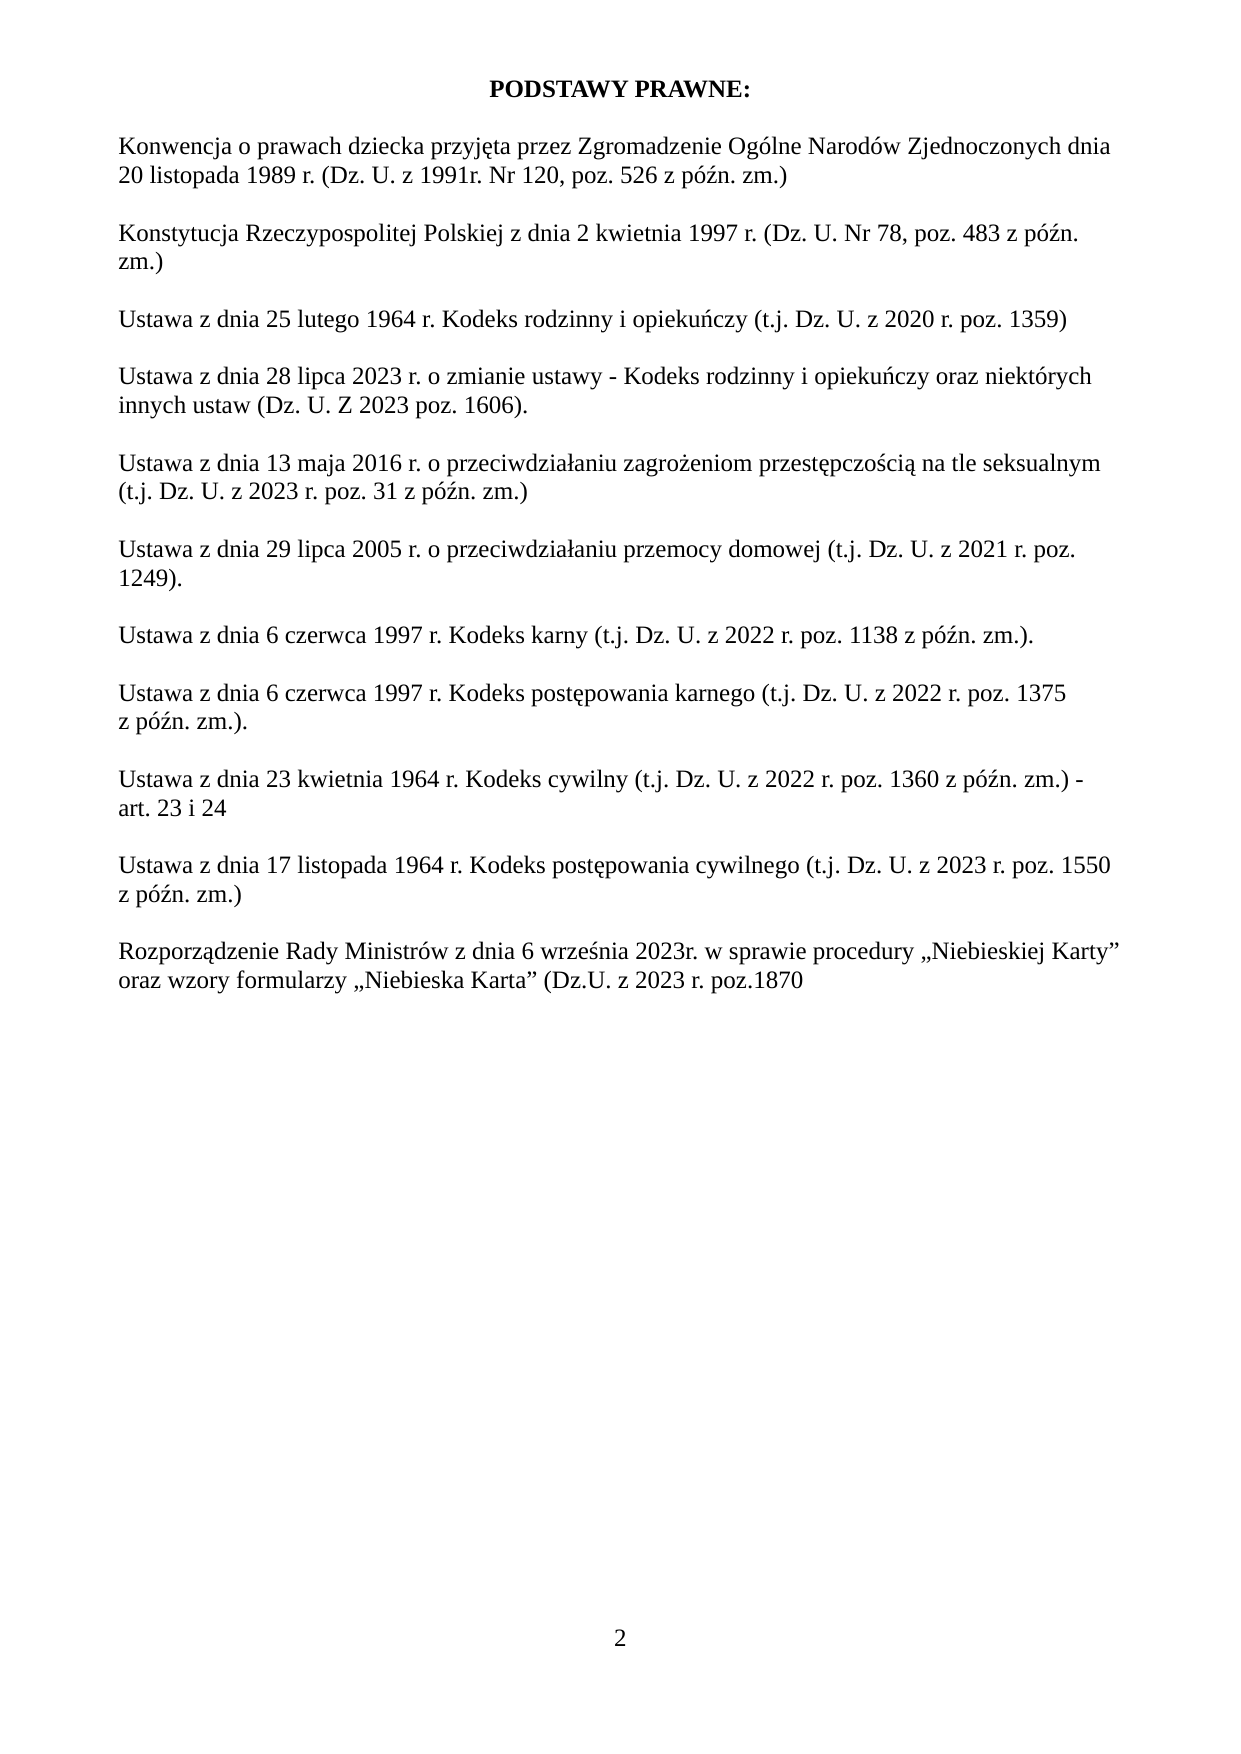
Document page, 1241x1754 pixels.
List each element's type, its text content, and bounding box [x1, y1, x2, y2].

text Rozporządzenie Rady Ministrów z dnia 6 września 2023r. w sprawie procedury „Niebieskiej Karty” oraz wzory formularzy „Niebieska Karta” (Dz.U. z 2023 r. poz.1870 [118, 936, 1122, 994]
text Konwencja o prawach dziecka przyjęta przez Zgromadzenie Ogólne Narodów Zjednoczonych dnia 20 listopada 1989 r. (Dz. U. z 1991r. Nr 120, poz. 526 z późn. zm.) Konstytucja Rzeczypospolitej Polskiej z dnia 2 kwietnia 1997 r. (Dz. U. Nr 78, poz. 483 z późn. zm.) Ustawa z dnia 25 lutego 1964 r. Kodeks rodzinny i opiekuńczy (t.j. Dz. U. z 2020 r. poz. 1359) Ustawa z dnia 28 lipca 2023 r. o zmianie ustawy - Kodeks rodzinny i opiekuńczy oraz niektórych innych ustaw (Dz. U. Z 2023 poz. 1606). Ustawa z dnia 13 maja 2016 r. o przeciwdziałaniu zagrożeniom przestępczością na tle seksualnym (t.j. Dz. U. z 2023 r. poz. 31 z późn. zm.) Ustawa z dnia 29 lipca 2005 r. o przeciwdziałaniu przemocy domowej (t.j. Dz. U. z 2021 r. poz. 1249). Ustawa z dnia 6 czerwca 1997 r. Kodeks karny (t.j. Dz. U. z 2022 r. poz. 1138 z późn. zm.). Ustawa z dnia 6 czerwca 1997 r. Kodeks postępowania karnego (t.j. Dz. U. z 2022 r. poz. 1375 z późn. zm.). Ustawa z dnia 23 kwietnia 1964 r. Kodeks cywilny (t.j. Dz. U. z 2022 r. poz. 1360 z późn. zm.) - art. 23 i 24 Ustawa z dnia 17 listopada 1964 r. Kodeks postępowania cywilnego (t.j. Dz. U. z 2023 r. poz. 1550 z późn. zm.) [118, 131, 1122, 908]
text PODSTAWY PRAWNE: [118, 74, 1122, 103]
